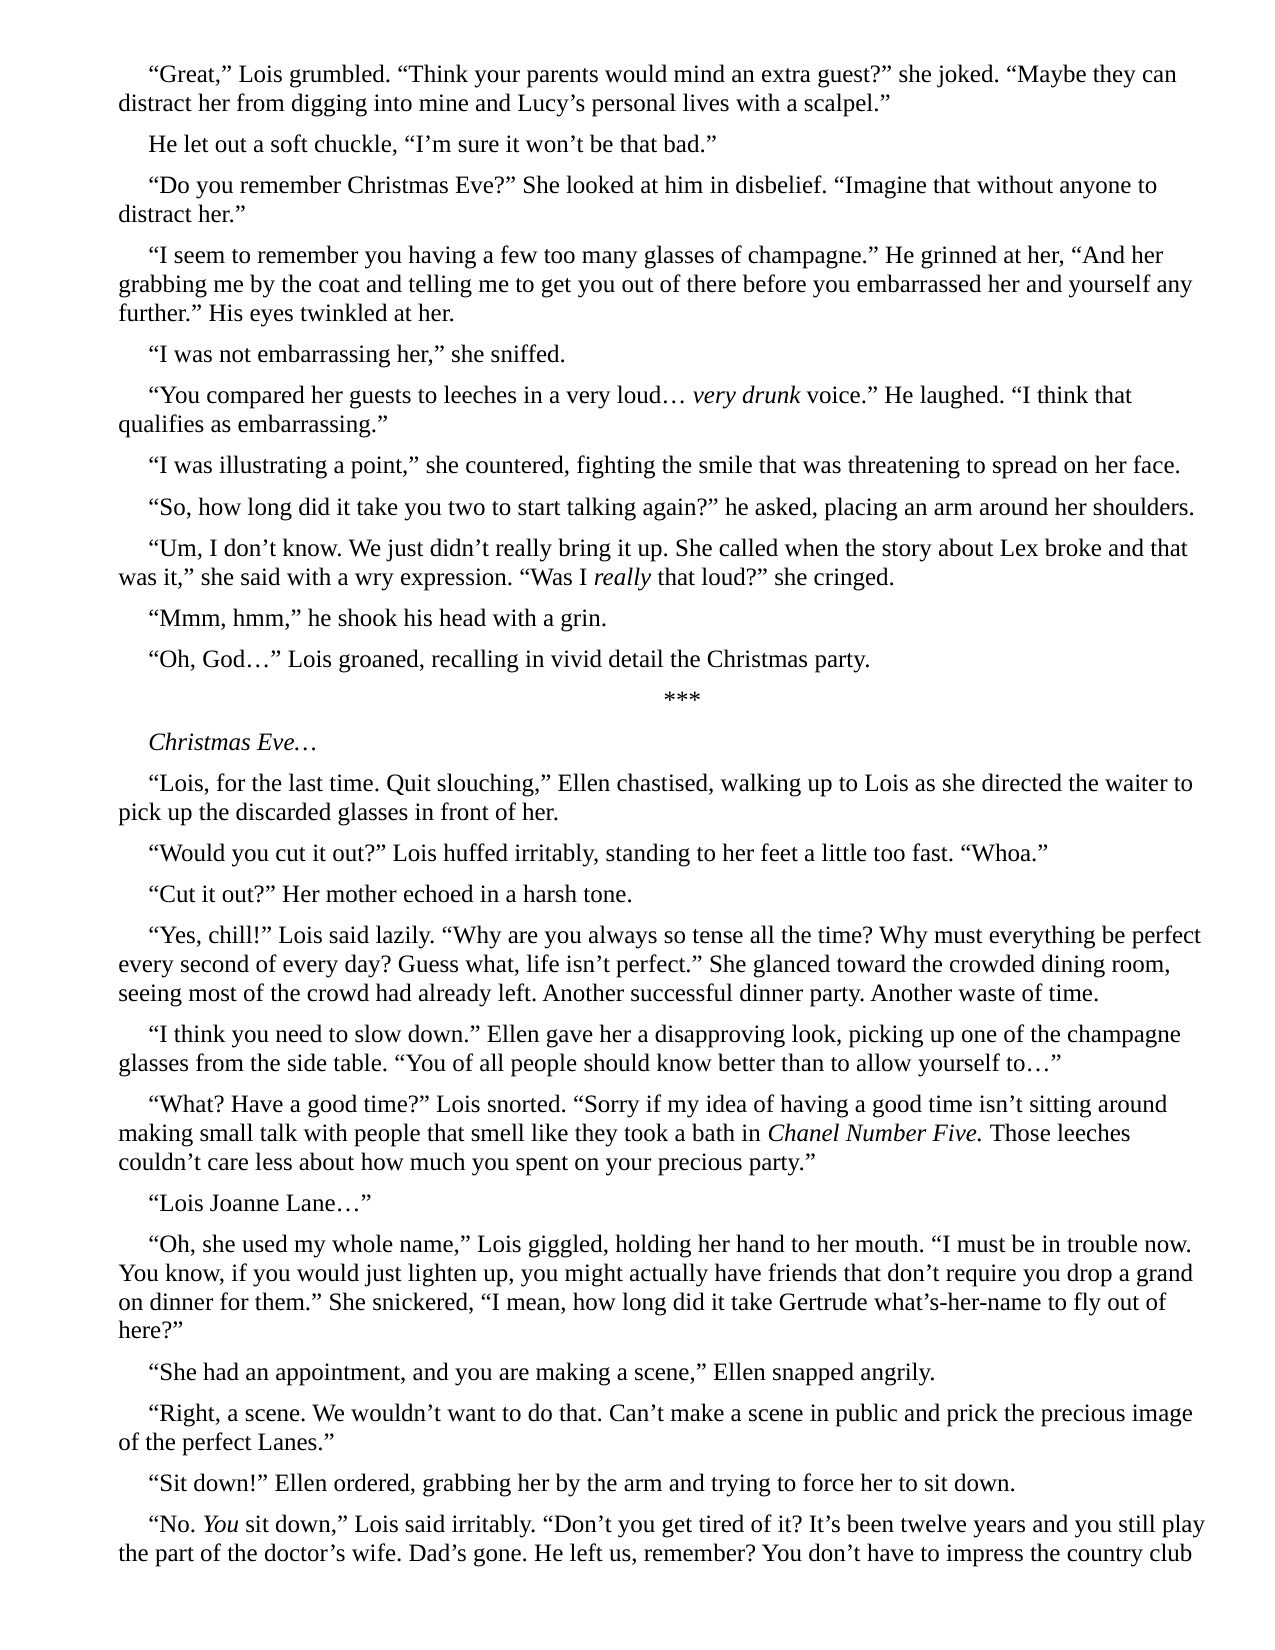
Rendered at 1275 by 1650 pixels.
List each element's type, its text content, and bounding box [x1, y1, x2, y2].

text “I think you need to slow down.” Ellen gave her a disapproving look, picking up one of the champagne glasses from the side table. “You of all people should know better than to allow yourself to…” [118, 1019, 1216, 1077]
text *** [118, 685, 1216, 714]
text “No. You sit down,” Lois said irritably. “Don’t you get tired of it? It’s been twelve years and you still play the part of the doctor’s wife. Dad’s gone. He left us, remember? You don’t have to impress the country club [118, 1509, 1216, 1567]
text “Um, I don’t know. We just didn’t really bring it up. She called when the story about Lex broke and that was it,” she said with a wry expression. “Was I really that loud?” she cringed. [118, 533, 1216, 590]
text “Right, a scene. We wouldn’t want to do that. Can’t make a scene in public and prick the precious image of the perfect Lanes.” [118, 1398, 1216, 1455]
text “I was illustrating a point,” she countered, fighting the smile that was threatening to spread on her face. [118, 450, 1216, 479]
text “Lois, for the last time. Quit slouching,” Ellen chastised, walking up to Lois as she directed the waiter to pick up the discarded glasses in front of her. [118, 768, 1216, 825]
text “So, how long did it take you two to start talking again?” he asked, placing an arm around her shoulders. [118, 492, 1216, 520]
text He let out a soft chuckle, “I’m sure it won’t be that bad.” [118, 129, 1216, 158]
text “What? Have a good time?” Lois snorted. “Sorry if my idea of having a good time isn’t sitting around making small talk with people that smell like they took a bath in Chanel Number Five. Those leeches couldn’t care less about how much you spent on your precious party.” [118, 1089, 1216, 1175]
text “Great,” Lois grumbled. “Think your parents would mind an extra guest?” she joked. “Maybe they can distract her from digging into mine and Lucy’s personal lives with a scalpel.” [118, 59, 1216, 117]
text “You compared her guests to leeches in a very loud… very drunk voice.” He laughed. “I think that qualifies as embarrassing.” [118, 380, 1216, 438]
text “Sit down!” Ellen ordered, grabbing her by the arm and trying to force her to sit down. [118, 1468, 1216, 1497]
text Christmas Eve… [118, 727, 1216, 755]
text “Would you cut it out?” Lois huffed irritably, standing to her feet a little too fast. “Whoa.” [118, 838, 1216, 867]
text “Cut it out?” Her mother echoed in a harsh tone. [118, 879, 1216, 908]
text “She had an appointment, and you are making a scene,” Ellen snapped angrily. [118, 1357, 1216, 1385]
text “Mmm, hmm,” he shook his head with a grin. [118, 603, 1216, 632]
text “Lois Joanne Lane…” [118, 1188, 1216, 1217]
text “Oh, God…” Lois groaned, recalling in vivid detail the Christmas party. [118, 644, 1216, 673]
text “I was not embarrassing her,” she sniffed. [118, 339, 1216, 368]
text “Yes, chill!” Lois said lazily. “Why are you always so tense all the time? Why must everything be perfect every second of every day? Guess what, life isn’t perfect.” She glanced toward the crowded dining room, seeing most of the crowd had already left. Another successful dinner party. Another waste of time. [118, 920, 1216, 1007]
text “I seem to remember you having a few too many glasses of champagne.” He grinned at her, “And her grabbing me by the coat and telling me to get you out of there before you embarrassed her and yourself any further.” His eyes twinkled at her. [118, 240, 1216, 327]
text “Oh, she used my whole name,” Lois giggled, holding her hand to her mouth. “I must be in trouble now. You know, if you would just lighten up, you might actually have friends that don’t require you drop a grand on dinner for them.” She snickered, “I mean, how long did it take Gertrude what’s-her-name to fly out of here?” [118, 1229, 1216, 1344]
text “Do you remember Christmas Eve?” She looked at him in disbelief. “Imagine that without anyone to distract her.” [118, 170, 1216, 228]
